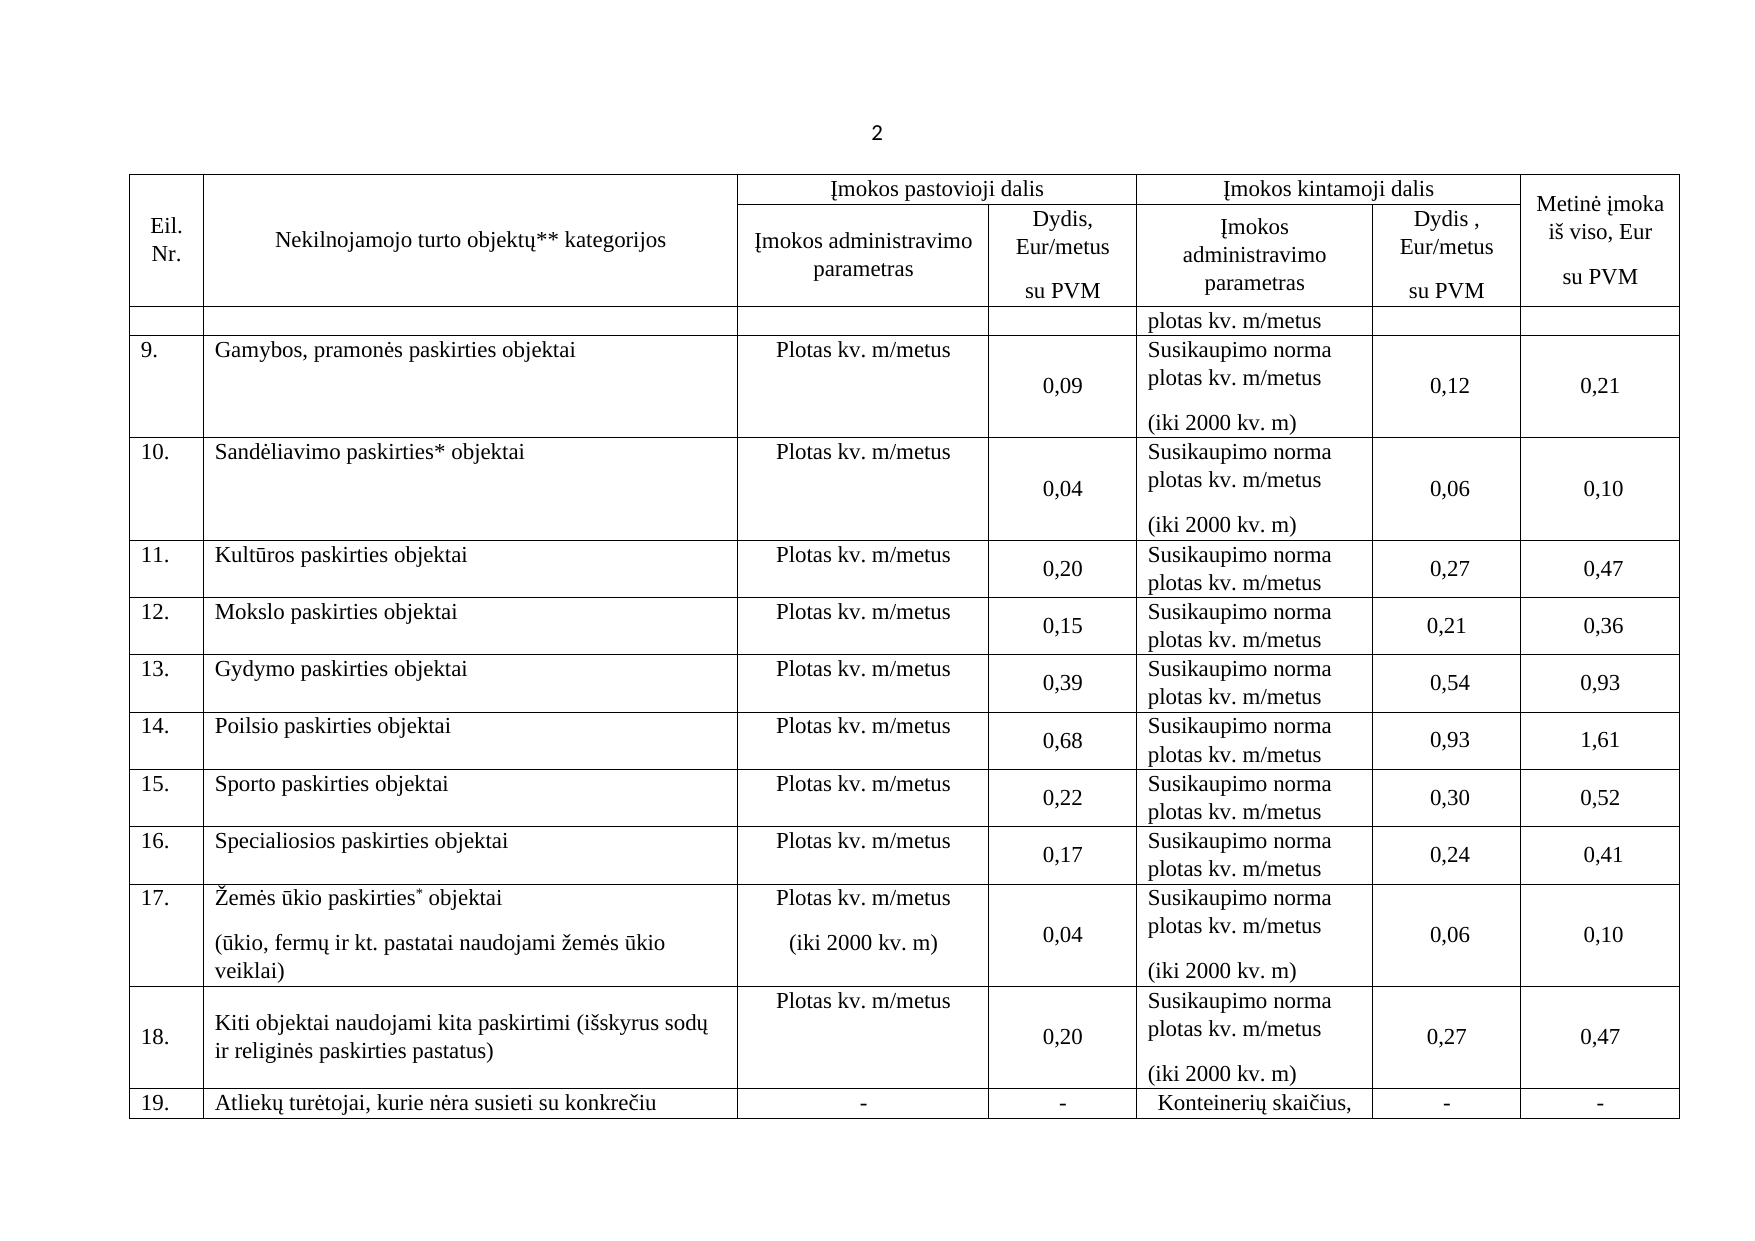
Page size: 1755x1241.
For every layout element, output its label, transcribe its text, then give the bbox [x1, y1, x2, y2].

table_cell Plotas kv. m/metus [738, 541, 988, 597]
table_cell Sporto paskirties objektai [204, 770, 737, 826]
table_cell Atliekų turėtojai, kurie nėra susieti su konkrečiu [204, 1089, 737, 1118]
table_cell Mokslo paskirties objektai [204, 598, 737, 654]
table_cell Dydis, Eur/metus su PVM [989, 205, 1136, 306]
table_cell 0,04 [989, 438, 1136, 540]
table_header Eil. Nr. [130, 175, 203, 306]
table_cell 10. [130, 438, 203, 540]
table_cell 0,20 [989, 541, 1136, 597]
table_cell Plotas kv. m/metus [738, 770, 988, 826]
table_cell [1521, 307, 1679, 335]
table_cell 0,30 [1373, 770, 1520, 826]
table_header Metinė įmoka iš viso, Eur su PVM [1521, 175, 1679, 306]
table_cell Dydis , Eur/metus su PVM [1373, 205, 1520, 306]
table_cell Kiti objektai naudojami kita paskirtimi (išskyrus sodų ir religinės paskirties pastatus) [204, 987, 737, 1088]
table_cell 0,52 [1521, 770, 1679, 826]
table_cell Plotas kv. m/metus [738, 713, 988, 769]
table_cell 0,36 [1521, 598, 1679, 654]
table_cell 17. [130, 885, 203, 986]
table_cell Plotas kv. m/metus [738, 655, 988, 712]
table_cell 0,04 [989, 885, 1136, 986]
table_cell 0,47 [1521, 987, 1679, 1088]
table_cell 0,06 [1373, 885, 1520, 986]
table_cell 14. [130, 713, 203, 769]
table_cell Plotas kv. m/metus [738, 987, 988, 1088]
table_header Nekilnojamojo turto objektų** kategorijos [204, 175, 737, 306]
table_cell 0,41 [1521, 827, 1679, 883]
table_cell Specialiosios paskirties objektai [204, 827, 737, 883]
table_cell 0,47 [1521, 541, 1679, 597]
table_cell 0,27 [1373, 541, 1520, 597]
table_cell [204, 307, 737, 335]
table_cell 0,17 [989, 827, 1136, 883]
table_cell Susikaupimo norma plotas kv. m/metus [1137, 655, 1372, 712]
table_cell Konteinerių skaičius, [1137, 1089, 1372, 1118]
table_cell Gamybos, pramonės paskirties objektai [204, 336, 737, 437]
table_cell - [738, 1089, 988, 1118]
table_cell 15. [130, 770, 203, 826]
table_cell 16. [130, 827, 203, 883]
table_cell 0,21 [1521, 336, 1679, 437]
table_cell 0,27 [1373, 987, 1520, 1088]
table_cell 0,09 [989, 336, 1136, 437]
table_cell 0,15 [989, 598, 1136, 654]
table_cell 0,12 [1373, 336, 1520, 437]
table_cell [130, 307, 203, 335]
table_cell Susikaupimo norma plotas kv. m/metus [1137, 770, 1372, 826]
table_cell [989, 307, 1136, 335]
table_cell 0,24 [1373, 827, 1520, 883]
table_cell Plotas kv. m/metus [738, 598, 988, 654]
table_cell 1,61 [1521, 713, 1679, 769]
table_header Įmokos pastovioji dalis [738, 175, 1136, 203]
table_cell Gydymo paskirties objektai [204, 655, 737, 712]
table_cell plotas kv. m/metus [1137, 307, 1372, 335]
table_cell 11. [130, 541, 203, 597]
table_cell 0,54 [1373, 655, 1520, 712]
table_cell 0,10 [1521, 438, 1679, 540]
table_cell 0,10 [1521, 885, 1679, 986]
table_cell 13. [130, 655, 203, 712]
table_cell Susikaupimo norma plotas kv. m/metus [1137, 598, 1372, 654]
table_cell Susikaupimo norma plotas kv. m/metus [1137, 713, 1372, 769]
table_cell [738, 307, 988, 335]
table_cell Susikaupimo norma plotas kv. m/metus (iki 2000 kv. m) [1137, 885, 1372, 986]
table_cell 0,06 [1373, 438, 1520, 540]
table_cell 0,93 [1521, 655, 1679, 712]
table_cell Susikaupimo norma plotas kv. m/metus (iki 2000 kv. m) [1137, 438, 1372, 540]
table_cell 0,21 [1373, 598, 1520, 654]
table_cell Susikaupimo norma plotas kv. m/metus [1137, 827, 1372, 883]
table_cell 0,20 [989, 987, 1136, 1088]
table_cell Įmokos administravimo parametras [738, 205, 988, 306]
table_cell Plotas kv. m/metus (iki 2000 kv. m) [738, 885, 988, 986]
table_cell 9. [130, 336, 203, 437]
table_cell Plotas kv. m/metus [738, 336, 988, 437]
table_cell 19. [130, 1089, 203, 1118]
table_cell Susikaupimo norma plotas kv. m/metus [1137, 541, 1372, 597]
table_cell 0,68 [989, 713, 1136, 769]
table_cell 12. [130, 598, 203, 654]
table_cell 0,39 [989, 655, 1136, 712]
table_cell - [989, 1089, 1136, 1118]
table_cell Sandėliavimo paskirties* objektai [204, 438, 737, 540]
table_cell Susikaupimo norma plotas kv. m/metus (iki 2000 kv. m) [1137, 987, 1372, 1088]
table_cell - [1521, 1089, 1679, 1118]
table_cell - [1373, 1089, 1520, 1118]
table_cell [1373, 307, 1520, 335]
table_cell Poilsio paskirties objektai [204, 713, 737, 769]
table_cell Kultūros paskirties objektai [204, 541, 737, 597]
table_header Įmokos kintamoji dalis [1137, 175, 1520, 203]
table_cell 0,93 [1373, 713, 1520, 769]
table_cell Plotas kv. m/metus [738, 827, 988, 883]
table_cell Plotas kv. m/metus [738, 438, 988, 540]
table_cell Susikaupimo norma plotas kv. m/metus (iki 2000 kv. m) [1137, 336, 1372, 437]
table_cell Įmokos administravimo parametras [1137, 205, 1372, 306]
table_cell 18. [130, 987, 203, 1088]
table_cell 0,22 [989, 770, 1136, 826]
table_cell Žemės ūkio paskirties* objektai (ūkio, fermų ir kt. pastatai naudojami žemės ūkio veiklai) [204, 885, 737, 986]
